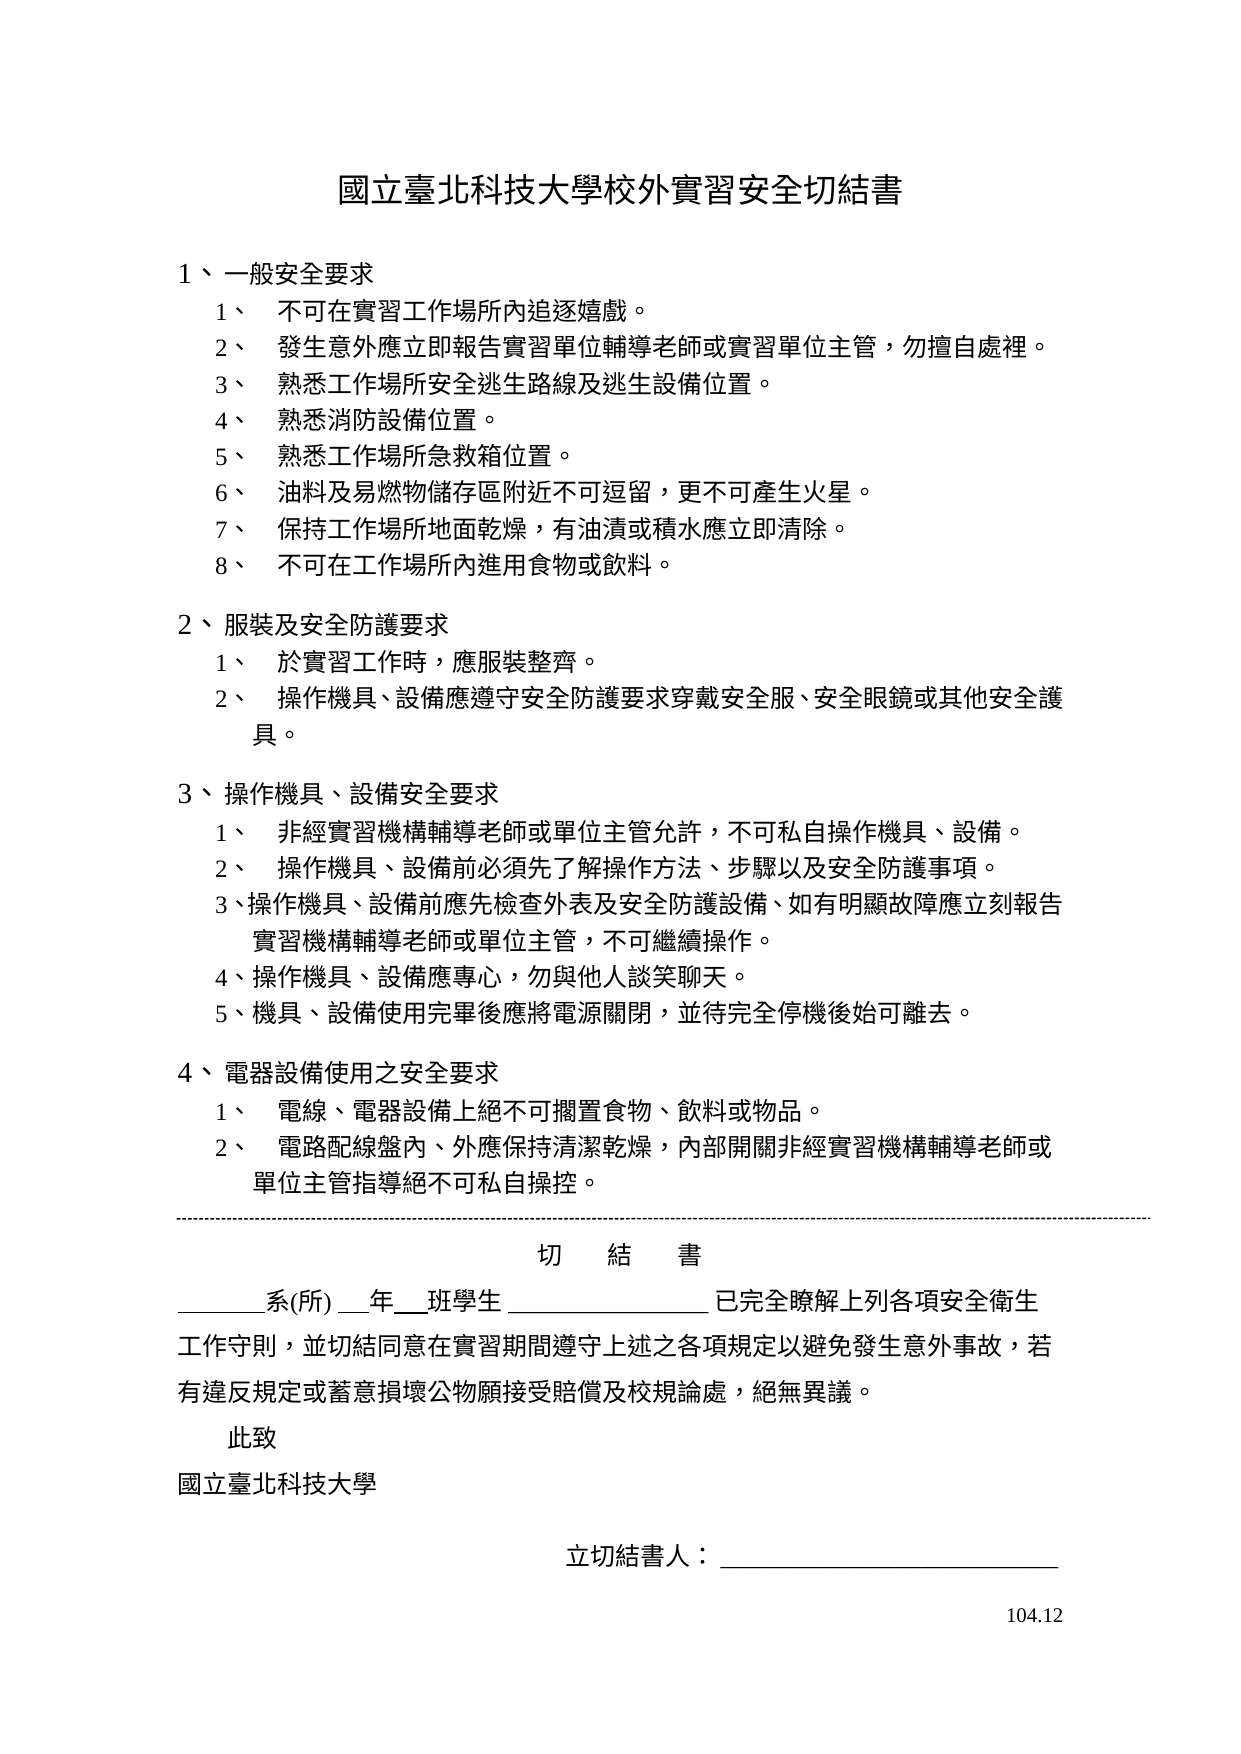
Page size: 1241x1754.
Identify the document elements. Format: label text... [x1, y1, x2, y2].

list 油料及易燃物儲存區附近不可逗留，更不可產生火星。 [215, 473, 1063, 509]
list 非經實習機構輔導老師或單位主管允許，不可私自操作機具、設備。 [215, 812, 1063, 849]
list 電路配線盤內、外應保持清潔乾燥，內部開關非經實習機構輔導老師或單位主管指導絕不可私自操控。 [215, 1127, 1063, 1200]
subtitle 電器設備使用之安全要求 [177, 1049, 1063, 1091]
subtitle 國立臺北科技大學校外實習安全切結書 [177, 163, 1063, 212]
text 系(所) 年 班學生 ________________ 已完全瞭解上列各項安全衛生工作守則，並切結同意在實習期間遵守上述之各項規定以避免發生意外事故，若有違反規定或蓄意損壞公物願接受賠償及校規論處，絕無異議。 [177, 1273, 1063, 1411]
list 操作機具、設備應遵守安全防護要求穿戴安全服、安全眼鏡或其他安全護具。 [215, 679, 1063, 751]
list 發生意外應立即報告實習單位輔導老師或實習單位主管，勿擅自處裡。 [215, 328, 1063, 364]
subtitle 服裝及安全防護要求 [177, 600, 1063, 643]
list 不可在工作場所內進用食物或飲料。 [215, 545, 1063, 582]
list 熟悉工作場所急救箱位置。 [215, 437, 1063, 473]
text 4、操作機具、設備應專心，勿與他人談笑聊天。 [215, 957, 1063, 994]
text 國立臺北科技大學 [177, 1457, 1063, 1502]
subtitle 一般安全要求 [177, 249, 1063, 292]
text 此致 [177, 1411, 1063, 1457]
list 電線、電器設備上絕不可擱置食物、飲料或物品。 [215, 1091, 1063, 1127]
list 於實習工作時，應服裝整齊。 [215, 643, 1063, 679]
list 不可在實習工作場所內追逐嬉戲。 [215, 292, 1063, 328]
text 3、操作機具、設備前應先檢查外表及安全防護設備、如有明顯故障應立刻報告實習機構輔導老師或單位主管，不可繼續操作。 [215, 885, 1063, 957]
text 立切結書人： ___________________________ [177, 1502, 1063, 1582]
list 熟悉消防設備位置。 [215, 400, 1063, 437]
list 熟悉工作場所安全逃生路線及逃生設備位置。 [215, 364, 1063, 400]
text 切 結 書 [177, 1227, 1063, 1273]
text 5、機具、設備使用完畢後應將電源關閉，並待完全停機後始可離去。 [215, 994, 1063, 1030]
subtitle 操作機具、設備安全要求 [177, 770, 1063, 812]
list 保持工作場所地面乾燥，有油漬或積水應立即清除。 [215, 509, 1063, 545]
list 操作機具、設備前必須先了解操作方法、步驟以及安全防護事項。 [215, 849, 1063, 885]
